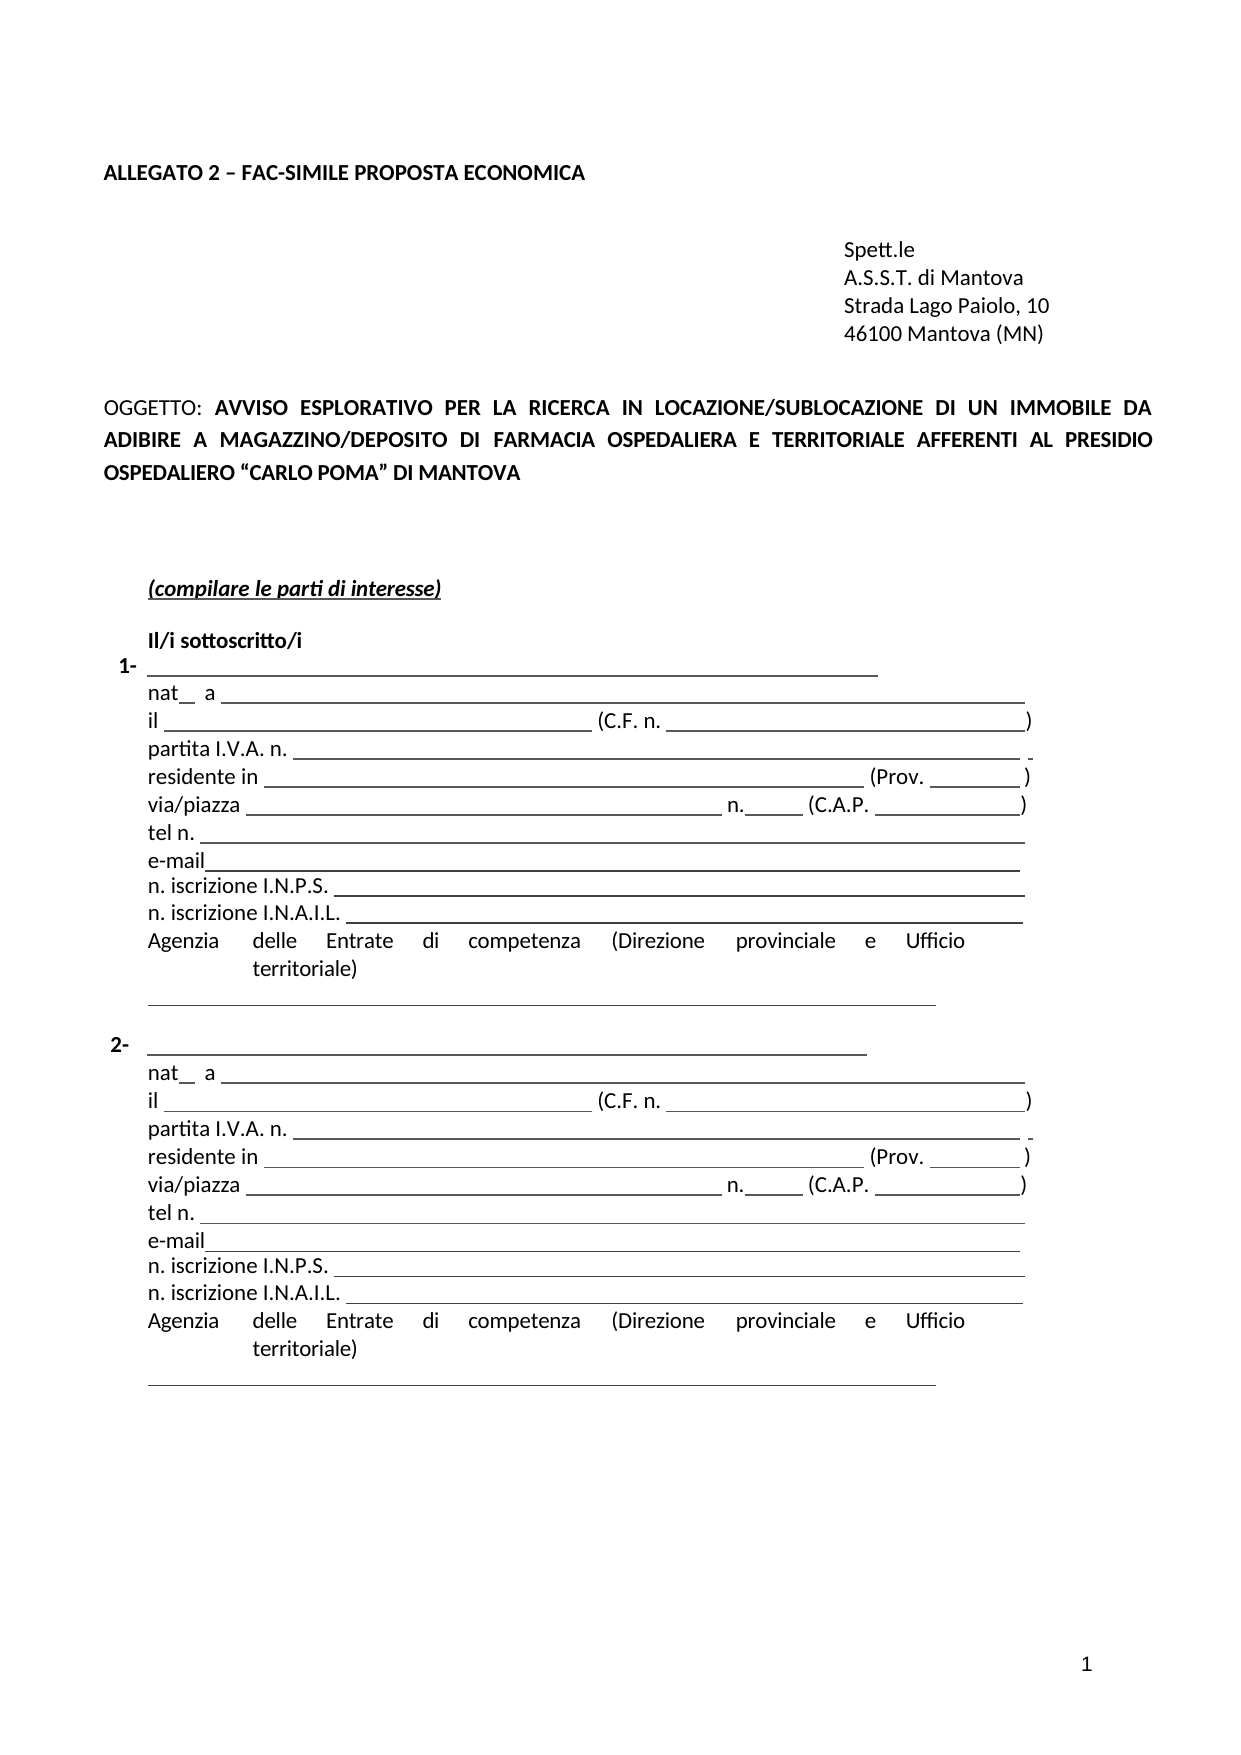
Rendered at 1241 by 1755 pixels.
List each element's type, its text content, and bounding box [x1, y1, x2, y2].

text nat a il (C.F. n. ) partita I.V.A. n. residente in (Prov. ) via/piazza n. (C.A.P. ) tel n. e-mail [148, 678, 1034, 874]
text n. iscrizione I.N.P.S. [148, 874, 1167, 898]
text 46100 Mantova (MN) [844, 319, 1167, 347]
text Spett.le [844, 235, 1167, 263]
text nat a il (C.F. n. ) partita I.V.A. n. residente in (Prov. ) via/piazza n. (C.A.P. ) tel n. e-mail [148, 1058, 1034, 1254]
text n. iscrizione I.N.A.I.L. Agenzia delle Entrate di competenza (Direzione provinciale e Ufficio territoriale) [148, 898, 1093, 982]
text Il/i sottoscritto/i [148, 626, 1167, 654]
text 1- [118, 654, 1167, 678]
text n. iscrizione I.N.A.I.L. Agenzia delle Entrate di competenza (Direzione provinciale e Ufficio territoriale) [148, 1278, 1093, 1363]
text 2- [110, 1030, 1167, 1058]
text n. iscrizione I.N.P.S. [148, 1254, 1167, 1278]
subtitle OGGETTO: AVVISO ESPLORATIVO PER LA RICERCA IN LOCAZIONE/SUBLOCAZIONE DI UN IMMOBILE DA ADIBIRE A MAGAZZINO/DEPOSITO DI FARMACIA OSPEDALIERA E TERRITORIALE AFFERENTI AL PRESIDIO OSPEDALIERO “CARLO POMA” DI MANTOVA [103, 393, 1153, 486]
text ALLEGATO 2 – FAC-SIMILE PROPOSTA ECONOMICA [103, 158, 1167, 186]
text (compilare le parti di interesse) [148, 574, 1167, 602]
text Strada Lago Paiolo, 10 [844, 291, 1167, 319]
text A.S.S.T. di Mantova [844, 263, 1167, 291]
